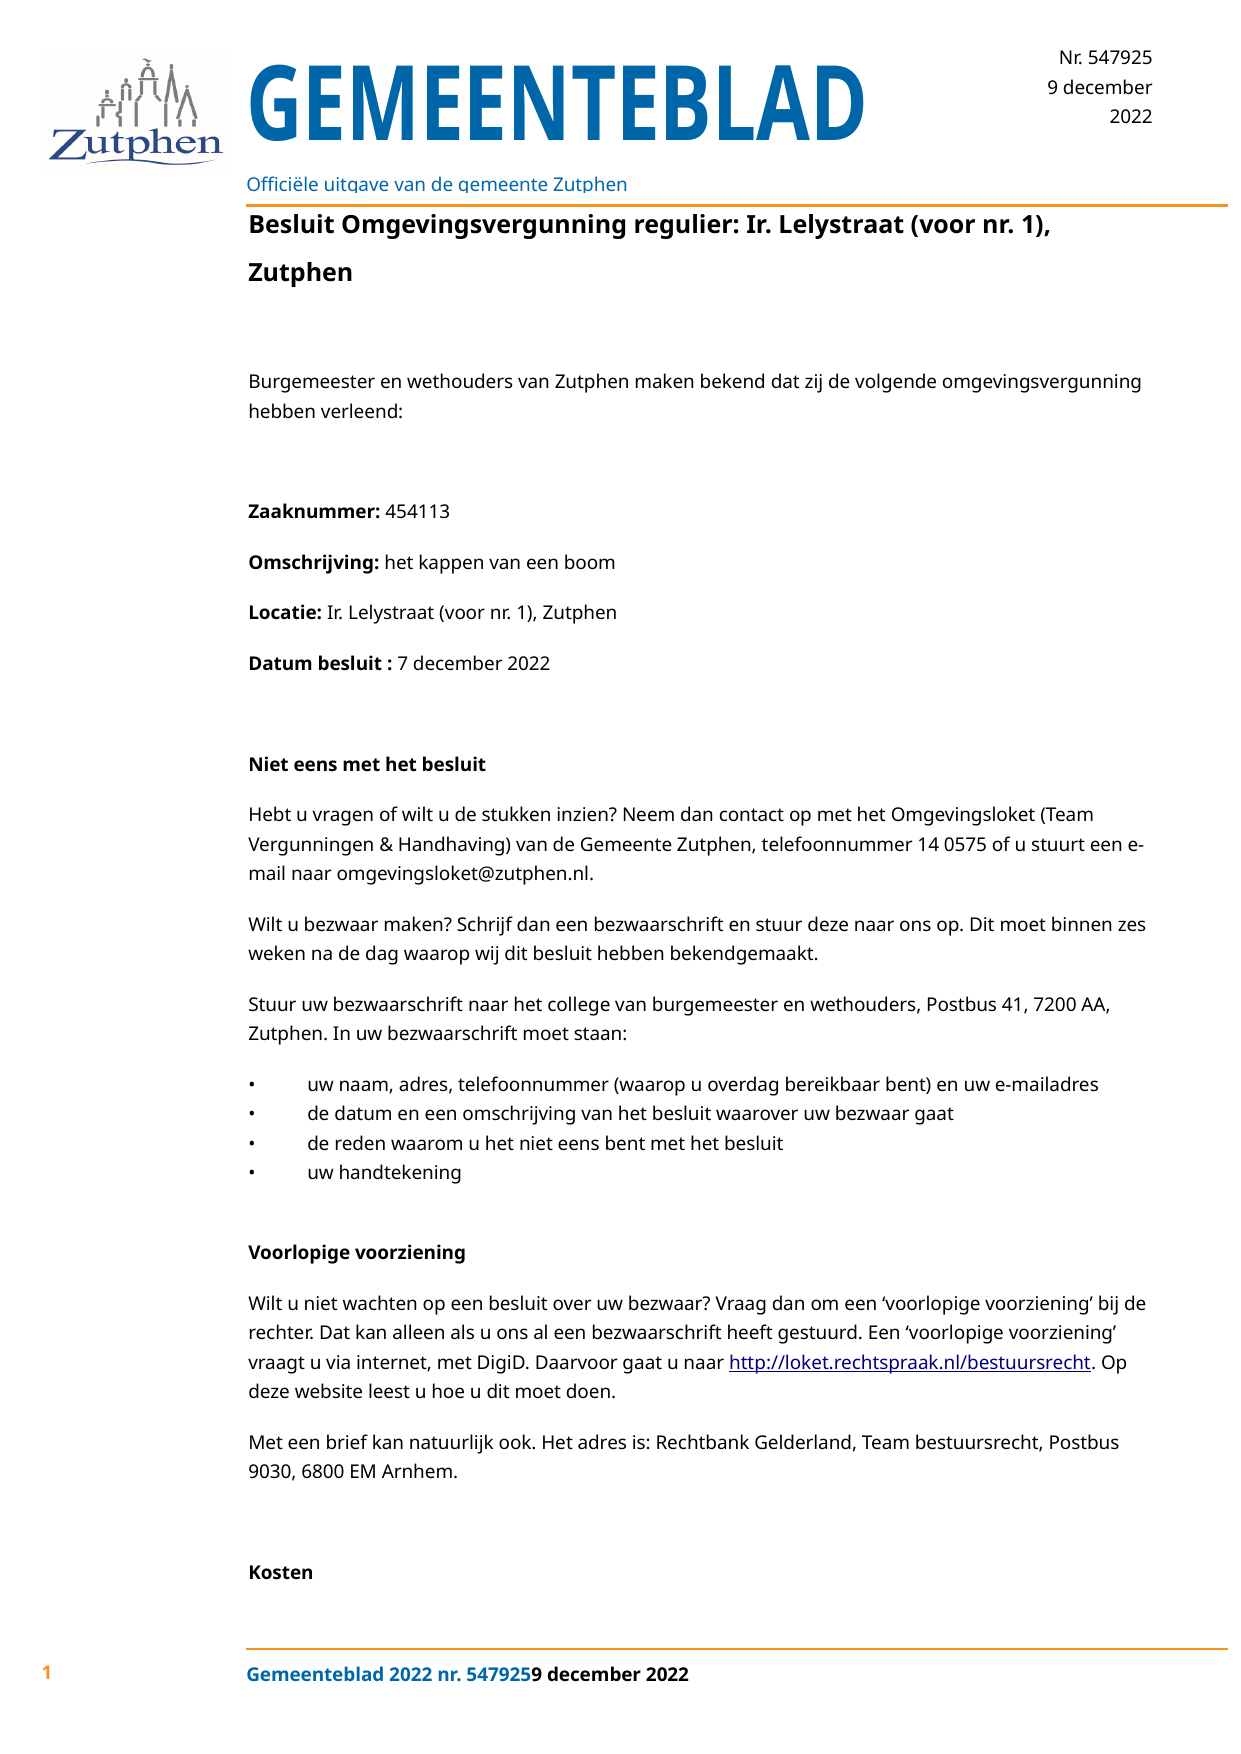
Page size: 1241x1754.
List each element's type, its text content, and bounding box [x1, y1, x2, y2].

text Hebt u vragen of wilt u de stukken inzien? Neem dan contact op met het Omgevingsloket (Team Vergunningen & Handhaving) van de Gemeente Zutphen, telefoonnummer 14 0575 of u stuurt een e-mail naar omgevingsloket@zutphen.nl. [248, 801, 1152, 886]
text Wilt u bezwaar maken? Schrijf dan een bezwaarschrift en stuur deze naar ons op. Dit moet binnen zes weken na de dag waarop wij dit besluit hebben bekendgemaakt. [248, 911, 1152, 966]
list de datum en een omschrijving van het besluit waarover uw bezwaar gaat [248, 1100, 1152, 1126]
text Stuur uw bezwaarschrift naar het college van burgemeester en wethouders, Postbus 41, 7200 AA, Zutphen. In uw bezwaarschrift moet staan: [248, 991, 1152, 1046]
text Kosten [248, 1559, 1152, 1585]
text Omschrijving: het kappen van een boom [248, 549, 1152, 575]
list de reden waarom u het niet eens bent met het besluit [248, 1130, 1152, 1156]
text Met een brief kan natuurlijk ook. Het adres is: Rechtbank Gelderland, Team bestuursrecht, Postbus 9030, 6800 EM Arnhem. [248, 1429, 1152, 1484]
list uw handtekening [248, 1159, 1152, 1185]
text Burgemeester en wethouders van Zutphen maken bekend dat zij de volgende omgevingsvergunning hebben verleend: [248, 368, 1152, 424]
text Besluit Omgevingsvergunning regulier: Ir. Lelystraat (voor nr. 1), Zutphen [248, 207, 1152, 288]
text Datum besluit : 7 december 2022 [248, 650, 1152, 676]
text Wilt u niet wachten op een besluit over uw bezwaar? Vraag dan om een ‘voorlopige voorziening’ bij de rechter. Dat kan alleen als u ons al een bezwaarschrift heeft gestuurd. Een ‘voorlopige voorziening’ vraagt u via internet, met DigiD. Daarvoor gaat u naar http://loket.rechtspraak.nl/bestuursrecht. Op deze website leest u hoe u dit moet doen. [248, 1290, 1152, 1404]
text Voorlopige voorziening [248, 1239, 1152, 1265]
text Zaaknummer: 454113 [248, 499, 1152, 524]
text Locatie: Ir. Lelystraat (voor nr. 1), Zutphen [248, 599, 1152, 625]
text Niet eens met het besluit [248, 751, 1152, 777]
picture [41, 47, 231, 172]
list uw naam, adres, telefoonnummer (waarop u overdag bereikbaar bent) en uw e-mailadres [248, 1071, 1152, 1097]
